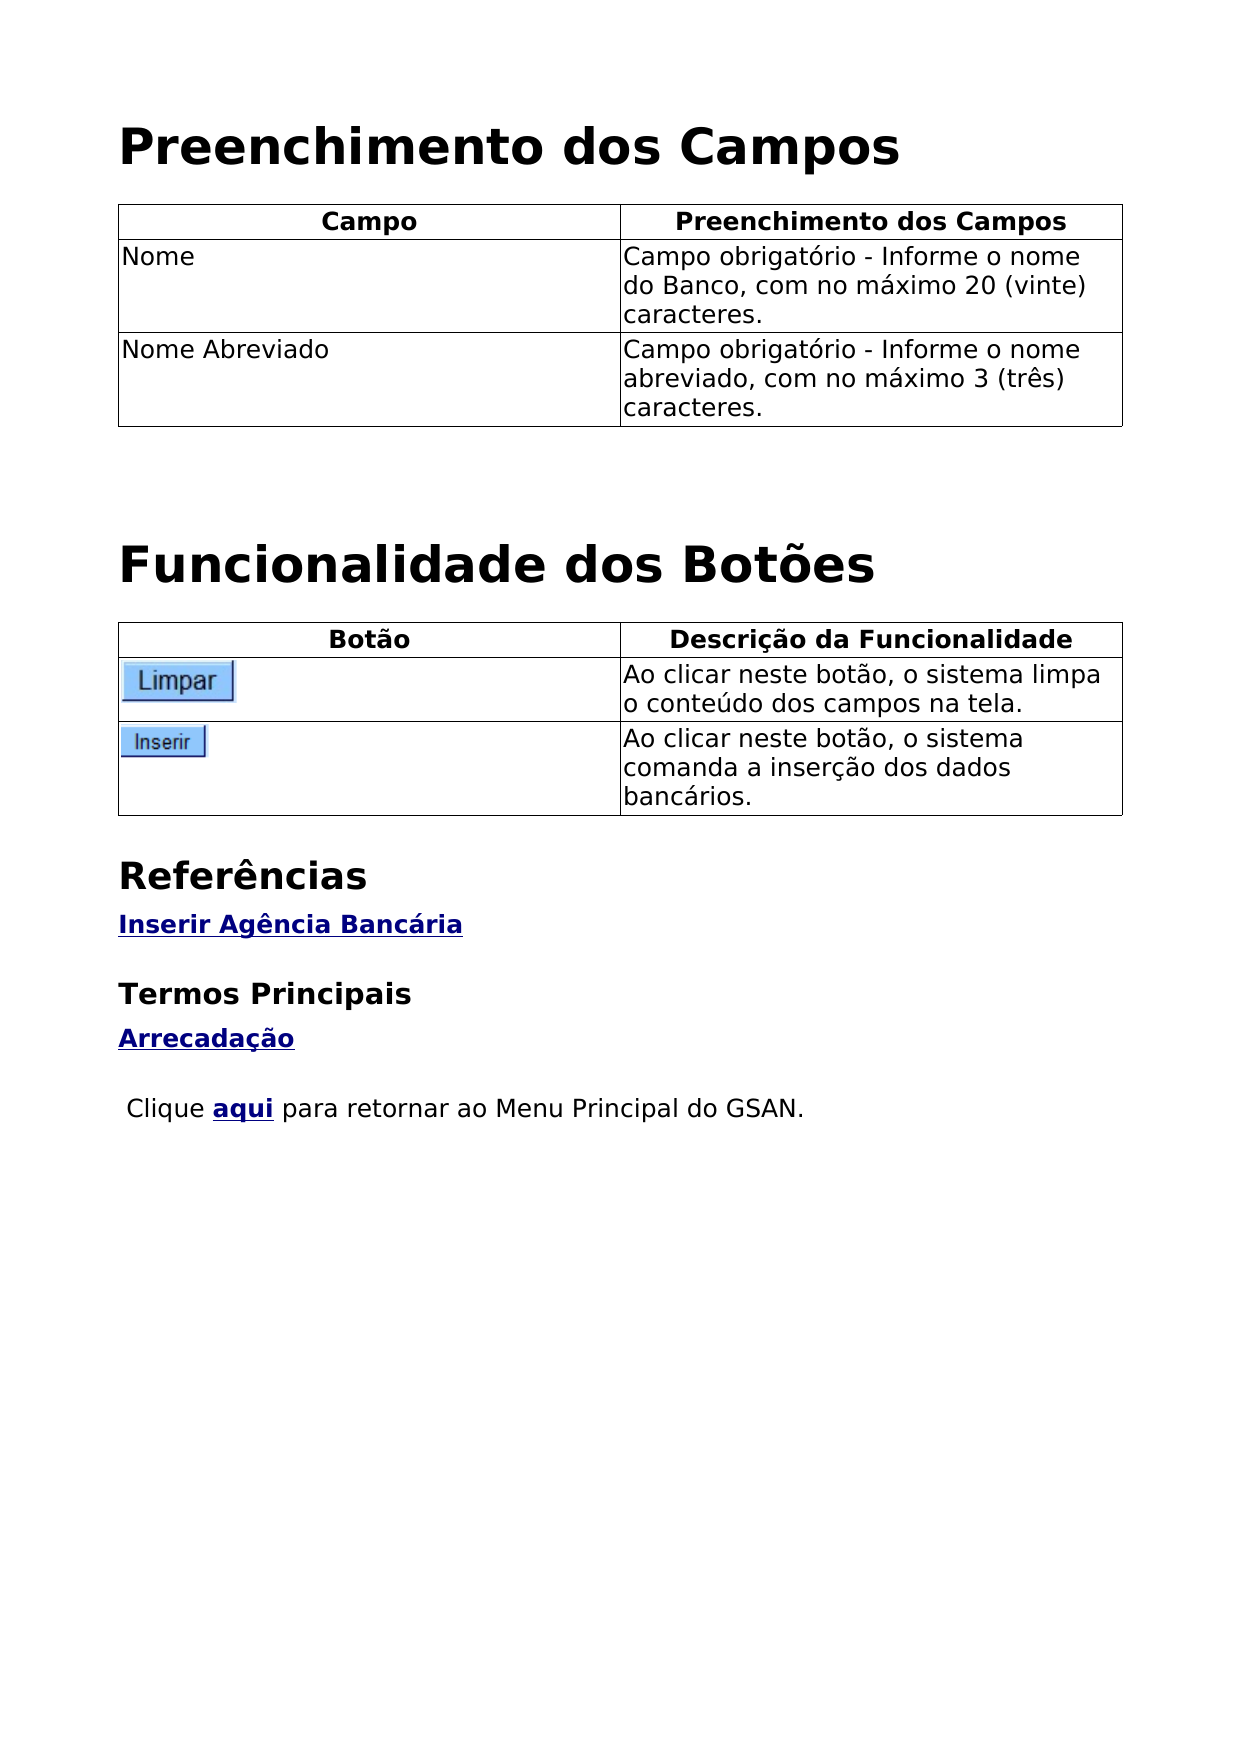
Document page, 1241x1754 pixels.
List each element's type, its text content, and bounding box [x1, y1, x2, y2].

table_cell Campo obrigatório - Informe o nome do Banco, com no máximo 20 (vinte) caracteres. [621, 240, 1122, 332]
text Clique aqui para retornar ao Menu Principal do GSAN. [118, 1066, 1122, 1124]
text Arrecadação [118, 1024, 1122, 1053]
table_header Botão [119, 623, 620, 657]
table_header Descrição da Funcionalidade [621, 623, 1122, 657]
subtitle Referências [118, 854, 1122, 898]
table_header Preenchimento dos Campos [621, 205, 1122, 239]
subtitle Termos Principais [118, 977, 1122, 1011]
text Inserir Agência Bancária [118, 911, 1122, 940]
picture [121, 660, 237, 703]
subtitle Preenchimento dos Campos [118, 118, 1122, 176]
table_cell Nome [119, 240, 620, 332]
table_cell Nome Abreviado [119, 333, 620, 426]
table_cell Ao clicar neste botão, o sistema limpa o conteúdo dos campos na tela. [621, 658, 1122, 721]
picture [121, 724, 209, 759]
subtitle Funcionalidade dos Botões [118, 536, 1122, 594]
table_header Campo [119, 205, 620, 239]
table_cell Ao clicar neste botão, o sistema comanda a inserção dos dados bancários. [621, 722, 1122, 815]
table_cell [119, 658, 620, 721]
table_cell Campo obrigatório - Informe o nome abreviado, com no máximo 3 (três) caracteres. [621, 333, 1122, 426]
table_cell [119, 722, 620, 815]
